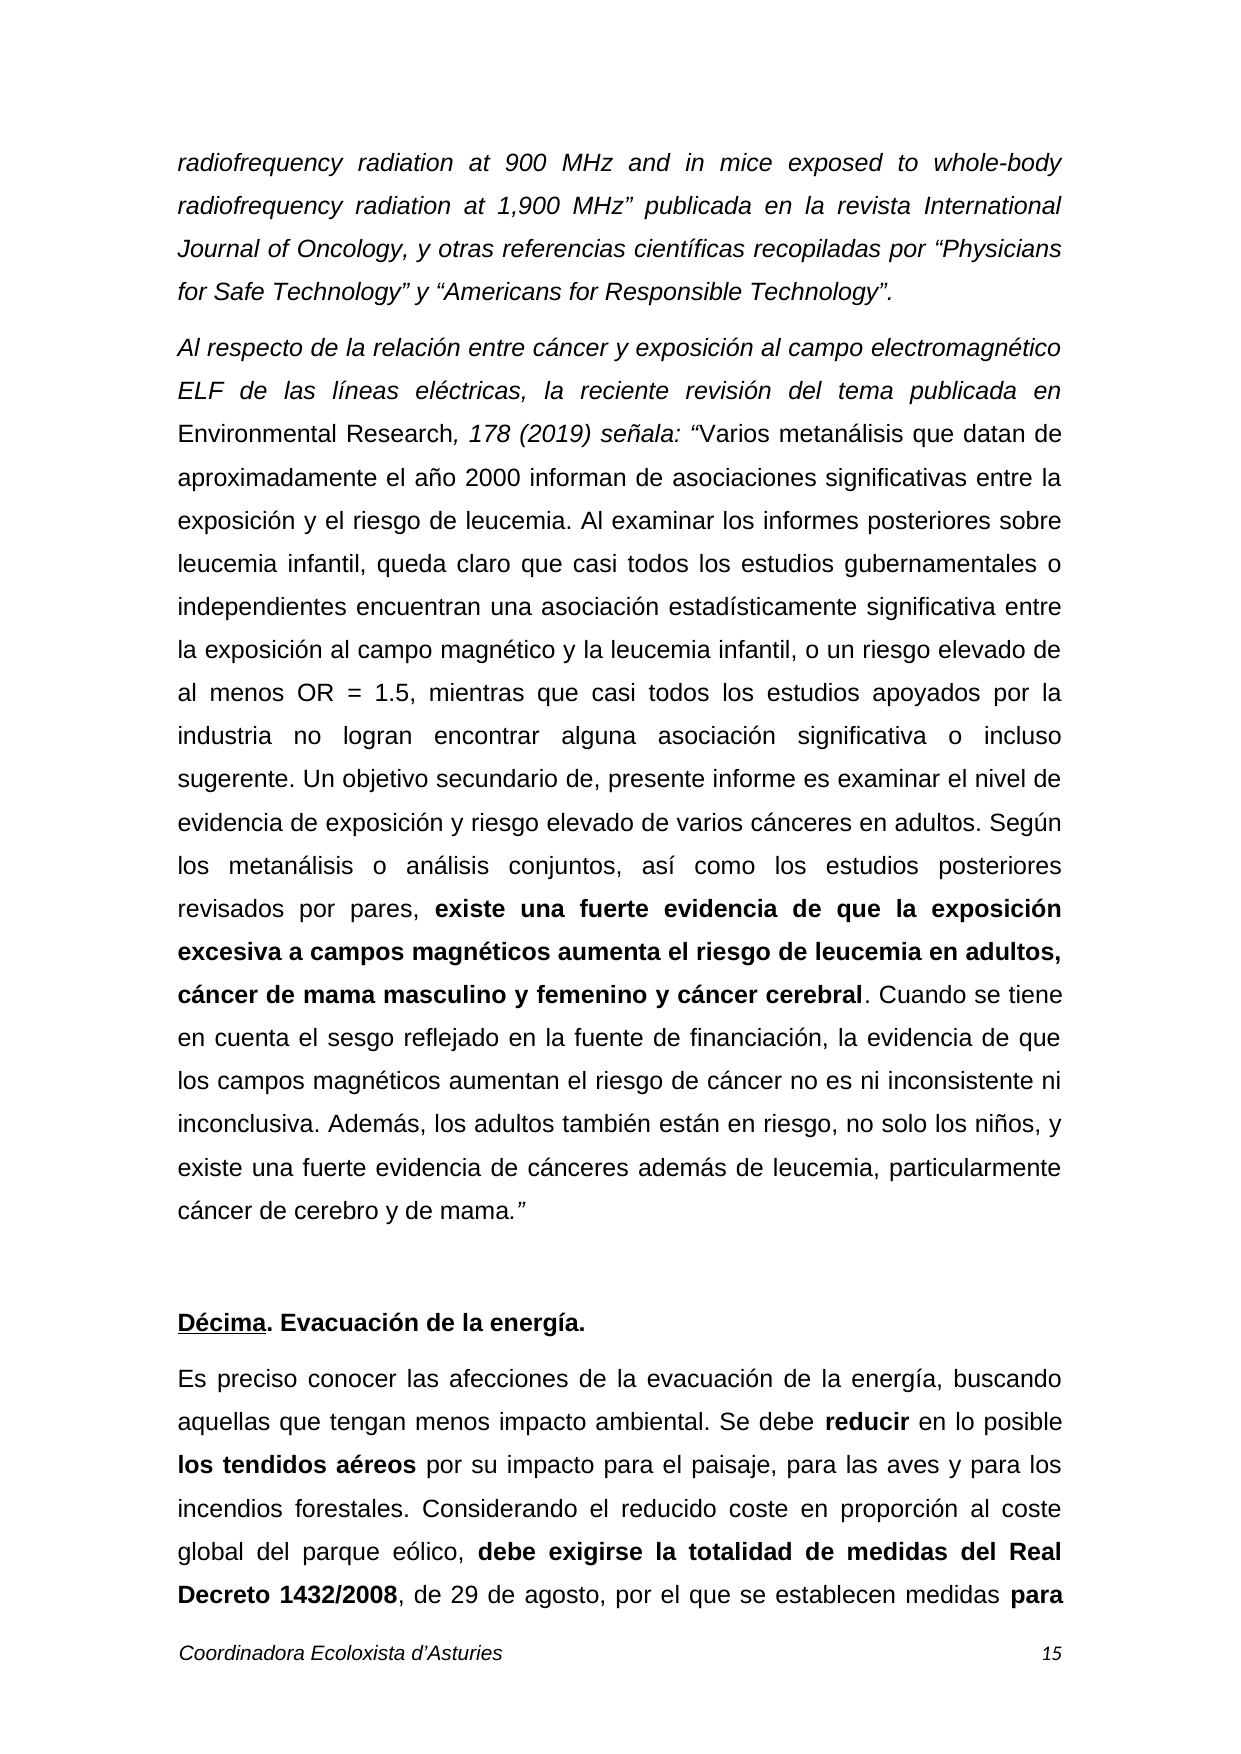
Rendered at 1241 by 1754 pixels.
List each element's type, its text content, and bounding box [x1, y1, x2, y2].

text Al respecto de la relación entre cáncer y exposición al campo electromagnético ELF de las líneas eléctricas, la reciente revisión del tema publicada en Environmental Research, 178 (2019) señala: “Varios metanálisis que datan de aproximadamente el año 2000 informan de asociaciones significativas entre la exposición y el riesgo de leucemia. Al examinar los informes posteriores sobre leucemia infantil, queda claro que casi todos los estudios gubernamentales o independientes encuentran una asociación estadísticamente significativa entre la exposición al campo magnético y la leucemia infantil, o un riesgo elevado de al menos OR = 1.5, mientras que casi todos los estudios apoyados por la industria no logran encontrar alguna asociación significativa o incluso sugerente. Un objetivo secundario de, presente informe es examinar el nivel de evidencia de exposición y riesgo elevado de varios cánceres en adultos. Según los metanálisis o análisis conjuntos, así como los estudios posteriores revisados por pares, existe una fuerte evidencia de que la exposición excesiva a campos magnéticos aumenta el riesgo de leucemia en adultos, cáncer de mama masculino y femenino y cáncer cerebral. Cuando se tiene en cuenta el sesgo reflejado en la fuente de financiación, la evidencia de que los campos magnéticos aumentan el riesgo de cáncer no es ni inconsistente ni inconclusiva. Además, los adultos también están en riesgo, no solo los niños, y existe una fuerte evidencia de cánceres además de leucemia, particularmente cáncer de cerebro y de mama.” [177, 333, 1063, 1224]
text radiofrequency radiation at 900 MHz and in mice exposed to whole-body radiofrequency radiation at 1,900 MHz” publicada en la revista International Journal of Oncology, y otras referencias científicas recopiladas por “Physicians for Safe Technology” y “Americans for Responsible Technology”. [177, 148, 1063, 306]
text Décima. Evacuación de la energía. [177, 1308, 1063, 1337]
text Es preciso conocer las afecciones de la evacuación de la energía, buscando aquellas que tengan menos impacto ambiental. Se debe reducir en lo posible los tendidos aéreos por su impacto para el paisaje, para las aves y para los incendios forestales. Considerando el reducido coste en proporción al coste global del parque eólico, debe exigirse la totalidad de medidas del Real Decreto 1432/2008, de 29 de agosto, por el que se establecen medidas para [177, 1364, 1063, 1608]
